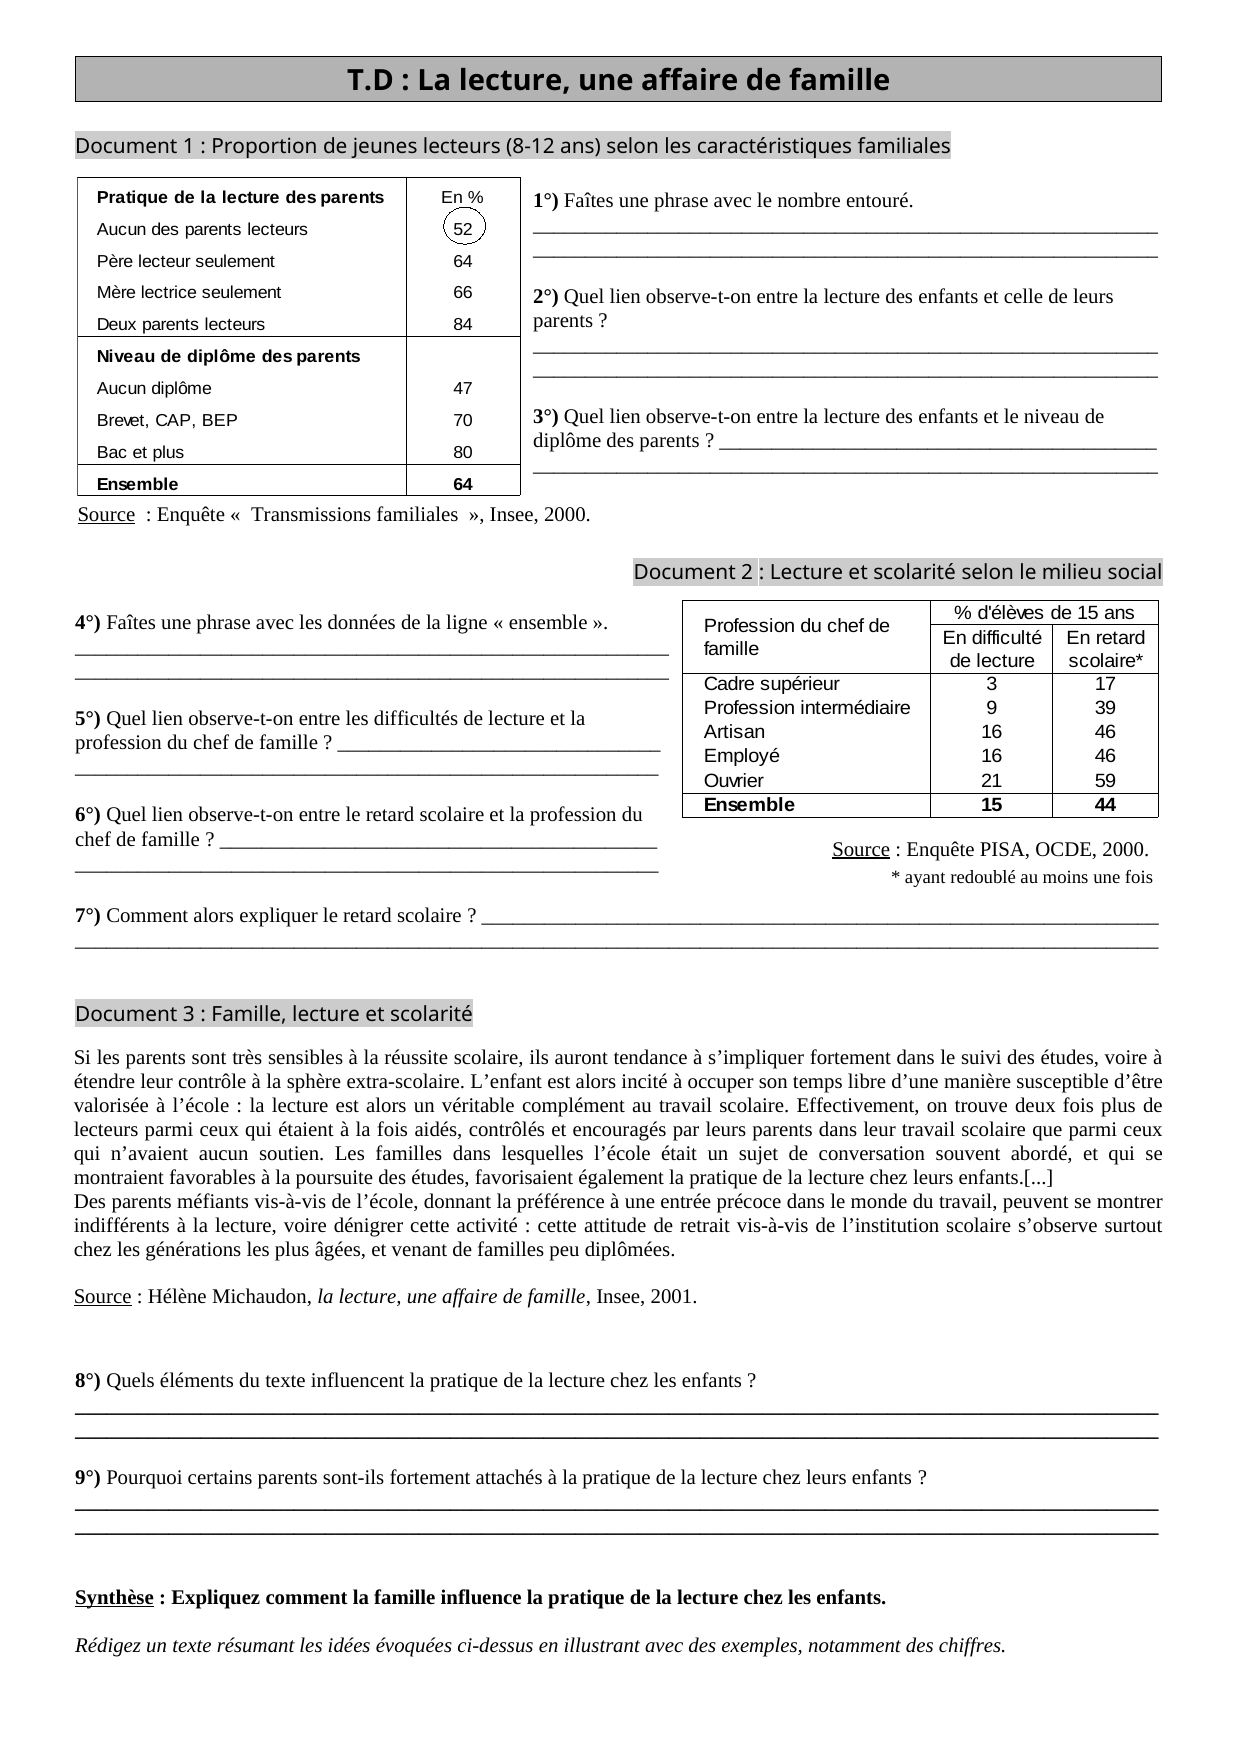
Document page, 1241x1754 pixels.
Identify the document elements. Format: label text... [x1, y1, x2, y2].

text ____________________________________________________________ [521, 356, 1162, 380]
text ____________________________________________________________ [78, 356, 406, 380]
text ____________________________________________________________ [521, 332, 1162, 356]
text [407, 236, 520, 260]
text ____________________________________________________________ [407, 465, 520, 476]
text 5°) Quel lien observe-t-on entre les difficultés de lecture et la profession du chef de famille ? _______________________________ [931, 706, 1052, 754]
text 4°) Faîtes une phrase avec les données de la ligne « ensemble ». _________________________________________________________ [75, 610, 682, 658]
text 8°) Quels éléments du texte influencent la pratique de la lecture chez les enfants ? [75, 1368, 1162, 1392]
text _________________________________________________________ [683, 658, 930, 673]
text ____________________________________________________________ [521, 236, 1162, 260]
text 7°) Comment alors expliquer le retard scolaire ? _________________________________________________________________ [75, 903, 1162, 927]
text 2°) Quel lien observe-t-on entre la lecture des enfants et celle de leurs parents ? [78, 284, 406, 332]
text 3°) Quel lien observe-t-on entre la lecture des enfants et le niveau de diplôme des parents ? __________________________________________ [407, 404, 520, 452]
text ____________________________________________________________ [407, 356, 520, 380]
text ____________________________________________________________ [521, 452, 1162, 476]
title T.D : La lecture, une affaire de famille [76, 57, 1161, 101]
text [78, 337, 406, 356]
text 5°) Quel lien observe-t-on entre les difficultés de lecture et la profession du chef de famille ? _______________________________ [75, 706, 682, 754]
text 5°) Quel lien observe-t-on entre les difficultés de lecture et la profession du chef de famille ? _______________________________ [1053, 706, 1158, 754]
text ________________________________________________________ [75, 851, 1162, 874]
text ____________________________________________________________ [78, 465, 406, 476]
text 9°) Pourquoi certains parents sont-ils fortement attachés à la pratique de la lecture chez leurs enfants ? [75, 1465, 1162, 1489]
text _________________________________________________________ [75, 658, 682, 682]
text _________________________________________________________ [683, 674, 930, 682]
text 4°) Faîtes une phrase avec les données de la ligne « ensemble ». _________________________________________________________ [931, 625, 1052, 658]
text 5°) Quel lien observe-t-on entre les difficultés de lecture et la profession du chef de famille ? _______________________________ [683, 706, 930, 754]
text ________________________________________________________ [931, 754, 1052, 778]
text ____________________________________________________________ [78, 452, 406, 464]
text 1°) Faîtes une phrase avec le nombre entouré. ____________________________________________________________ [78, 188, 406, 236]
text Synthèse : Expliquez comment la famille influence la pratique de la lecture chez les enfants. [75, 1585, 1162, 1609]
text Document 3 : Famille, lecture et scolarité [75, 999, 1162, 1027]
text ________________________________________________________________________________________________________________________________________________________________________________________________________________ [75, 1392, 1162, 1441]
text Document 2 : Lecture et scolarité selon le milieu social [75, 557, 1162, 586]
text [78, 236, 406, 260]
text ________________________________________________________ [683, 754, 930, 778]
text _________________________________________________________ [931, 658, 1052, 673]
text 6°) Quel lien observe-t-on entre le retard scolaire et la profession du chef de famille ? __________________________________________ [75, 802, 1162, 851]
text Rédigez un texte résumant les idées évoquées ci-dessus en illustrant avec des exemples, notamment des chiffres. [75, 1633, 1162, 1657]
text ________________________________________________________ [75, 754, 682, 778]
text 4°) Faîtes une phrase avec les données de la ligne « ensemble ». _________________________________________________________ [683, 610, 930, 658]
text ____________________________________________________________ [407, 452, 520, 464]
text 4°) Faîtes une phrase avec les données de la ligne « ensemble ». _________________________________________________________ [1053, 625, 1158, 658]
text 1°) Faîtes une phrase avec le nombre entouré. ____________________________________________________________ [407, 188, 520, 236]
text _________________________________________________________ [1053, 658, 1158, 673]
text 2°) Quel lien observe-t-on entre la lecture des enfants et celle de leurs parents ? [521, 284, 1162, 332]
text [78, 332, 406, 336]
text 1°) Faîtes une phrase avec le nombre entouré. ____________________________________________________________ [521, 188, 1162, 236]
text ________________________________________________________ [1053, 754, 1158, 778]
text 3°) Quel lien observe-t-on entre la lecture des enfants et le niveau de diplôme des parents ? __________________________________________ [78, 404, 406, 452]
text ________________________________________________________________________________________________________ [75, 927, 1162, 951]
text ________________________________________________________________________________________________________________________________________________________________________________________________________________ [75, 1489, 1162, 1537]
text 4°) Faîtes une phrase avec les données de la ligne « ensemble ». _________________________________________________________ [931, 610, 1158, 624]
text 2°) Quel lien observe-t-on entre la lecture des enfants et celle de leurs parents ? [407, 284, 520, 332]
text [407, 337, 520, 356]
text 3°) Quel lien observe-t-on entre la lecture des enfants et le niveau de diplôme des parents ? __________________________________________ [521, 404, 1162, 452]
text Document 1 : Proportion de jeunes lecteurs (8-12 ans) selon les caractéristiques familiales [75, 131, 1162, 159]
